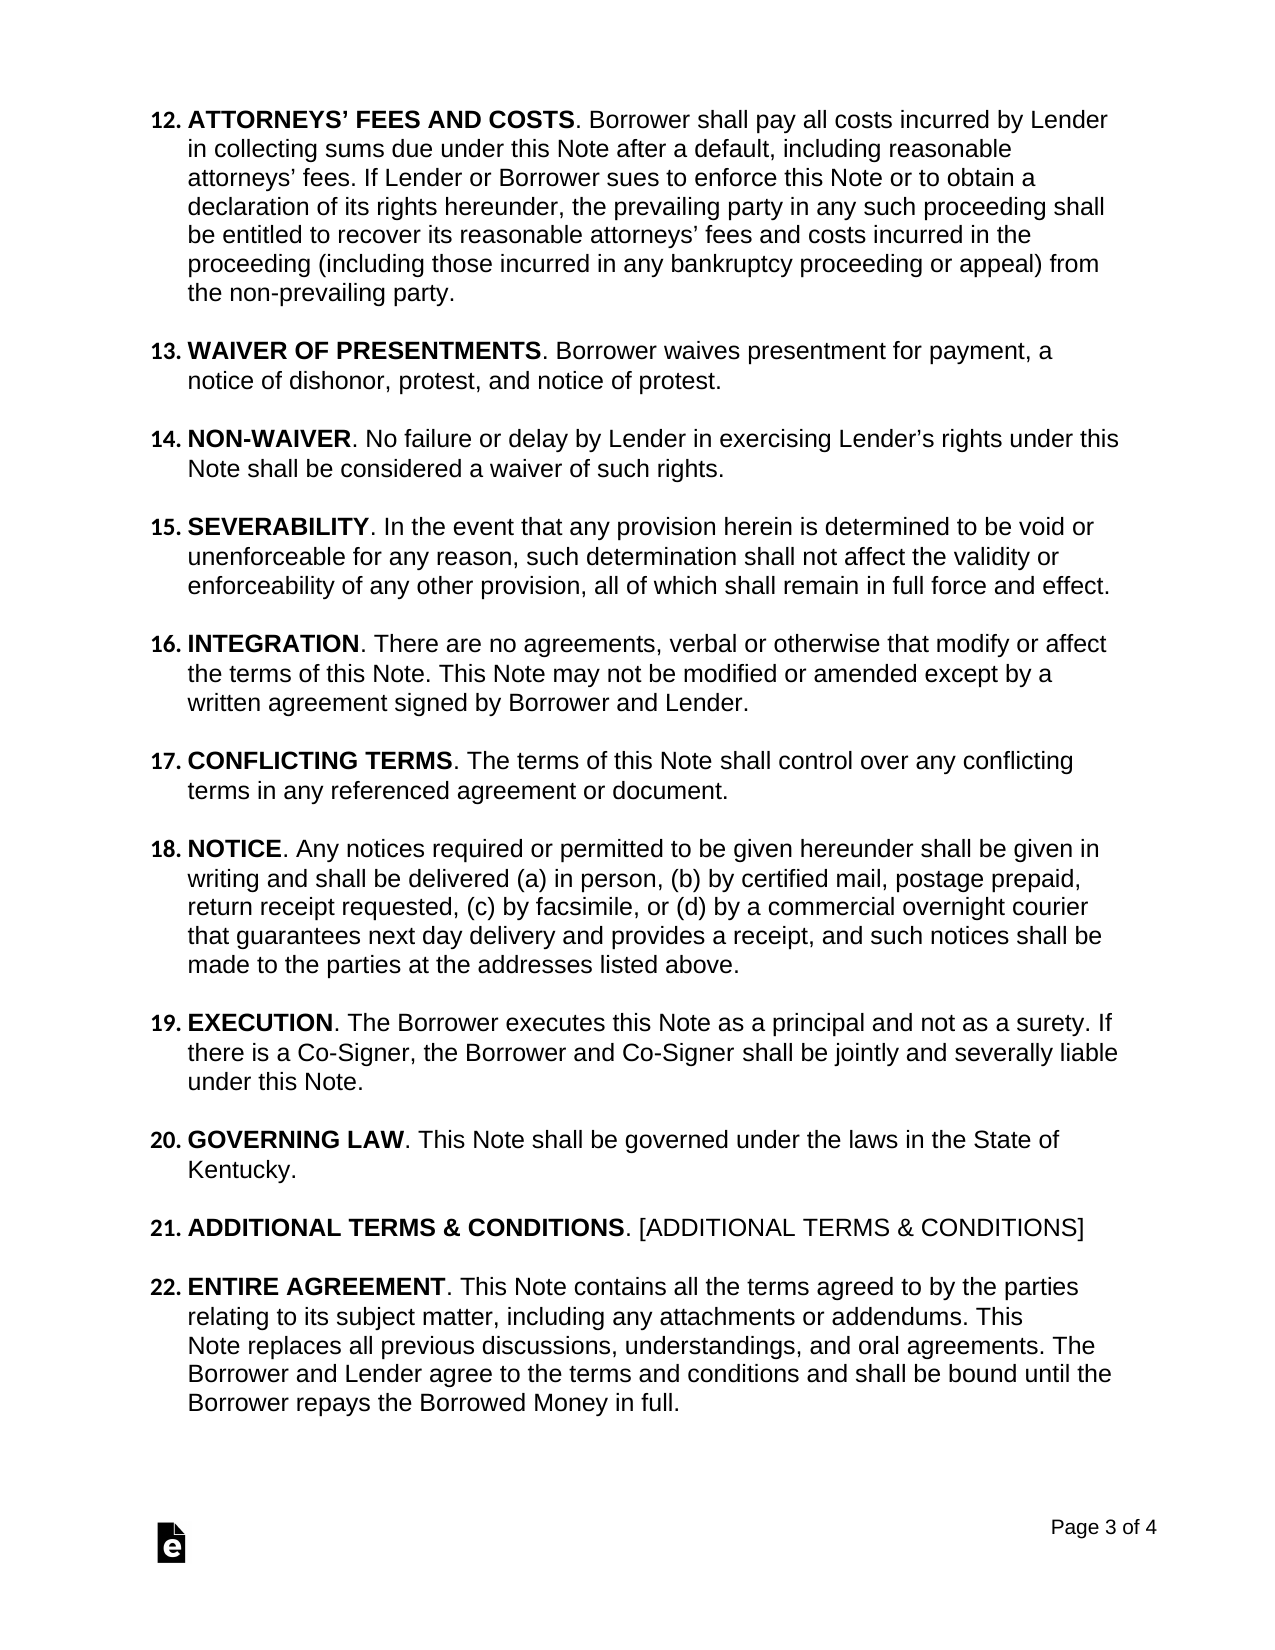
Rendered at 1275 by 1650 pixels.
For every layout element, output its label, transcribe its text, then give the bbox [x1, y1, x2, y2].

list CONFLICTING TERMS. The terms of this Note shall control over any conflicting terms in any referenced agreement or document. [150, 745, 1125, 804]
list GOVERNING LAW. This Note shall be governed under the laws in the State of Kentucky. [150, 1124, 1125, 1183]
list WAIVER OF PRESENTMENTS. Borrower waives presentment for payment, a notice of dishonor, protest, and notice of protest. [150, 336, 1125, 395]
list SEVERABILITY. In the event that any provision herein is determined to be void or unenforceable for any reason, such determination shall not affect the validity or enforceability of any other provision, all of which shall remain in full force and effect. [150, 512, 1125, 599]
list NON-WAIVER. No failure or delay by Lender in exercising Lender’s rights under this Note shall be considered a waiver of such rights. [150, 423, 1125, 483]
list ADDITIONAL TERMS & CONDITIONS. [ADDITIONAL TERMS & CONDITIONS] [150, 1212, 1125, 1243]
list ENTIRE AGREEMENT. This Note contains all the terms agreed to by the parties relating to its subject matter, including any attachments or addendums. This Note replaces all previous discussions, understandings, and oral agreements. The Borrower and Lender agree to the terms and conditions and shall be bound until the Borrower repays the Borrowed Money in full. [150, 1271, 1125, 1417]
list NOTICE. Any notices required or permitted to be given hereunder shall be given in writing and shall be delivered (a) in person, (b) by certified mail, postage prepaid, return receipt requested, (c) by facsimile, or (d) by a commercial overnight courier that guarantees next day delivery and provides a receipt, and such notices shall be made to the parties at the addresses listed above. [150, 833, 1125, 979]
list ATTORNEYS’ FEES AND COSTS. Borrower shall pay all costs incurred by Lender in collecting sums due under this Note after a default, including reasonable attorneys’ fees. If Lender or Borrower sues to enforce this Note or to obtain a declaration of its rights hereunder, the prevailing party in any such proceeding shall be entitled to recover its reasonable attorneys’ fees and costs incurred in the proceeding (including those incurred in any bankruptcy proceeding or appeal) from the non-prevailing party. [150, 104, 1125, 307]
list EXECUTION. The Borrower executes this Note as a principal and not as a surety. If there is a Co-Signer, the Borrower and Co-Signer shall be jointly and severally liable under this Note. [150, 1007, 1125, 1095]
list INTEGRATION. There are no agreements, verbal or otherwise that modify or affect the terms of this Note. This Note may not be modified or amended except by a written agreement signed by Borrower and Lender. [150, 628, 1125, 716]
